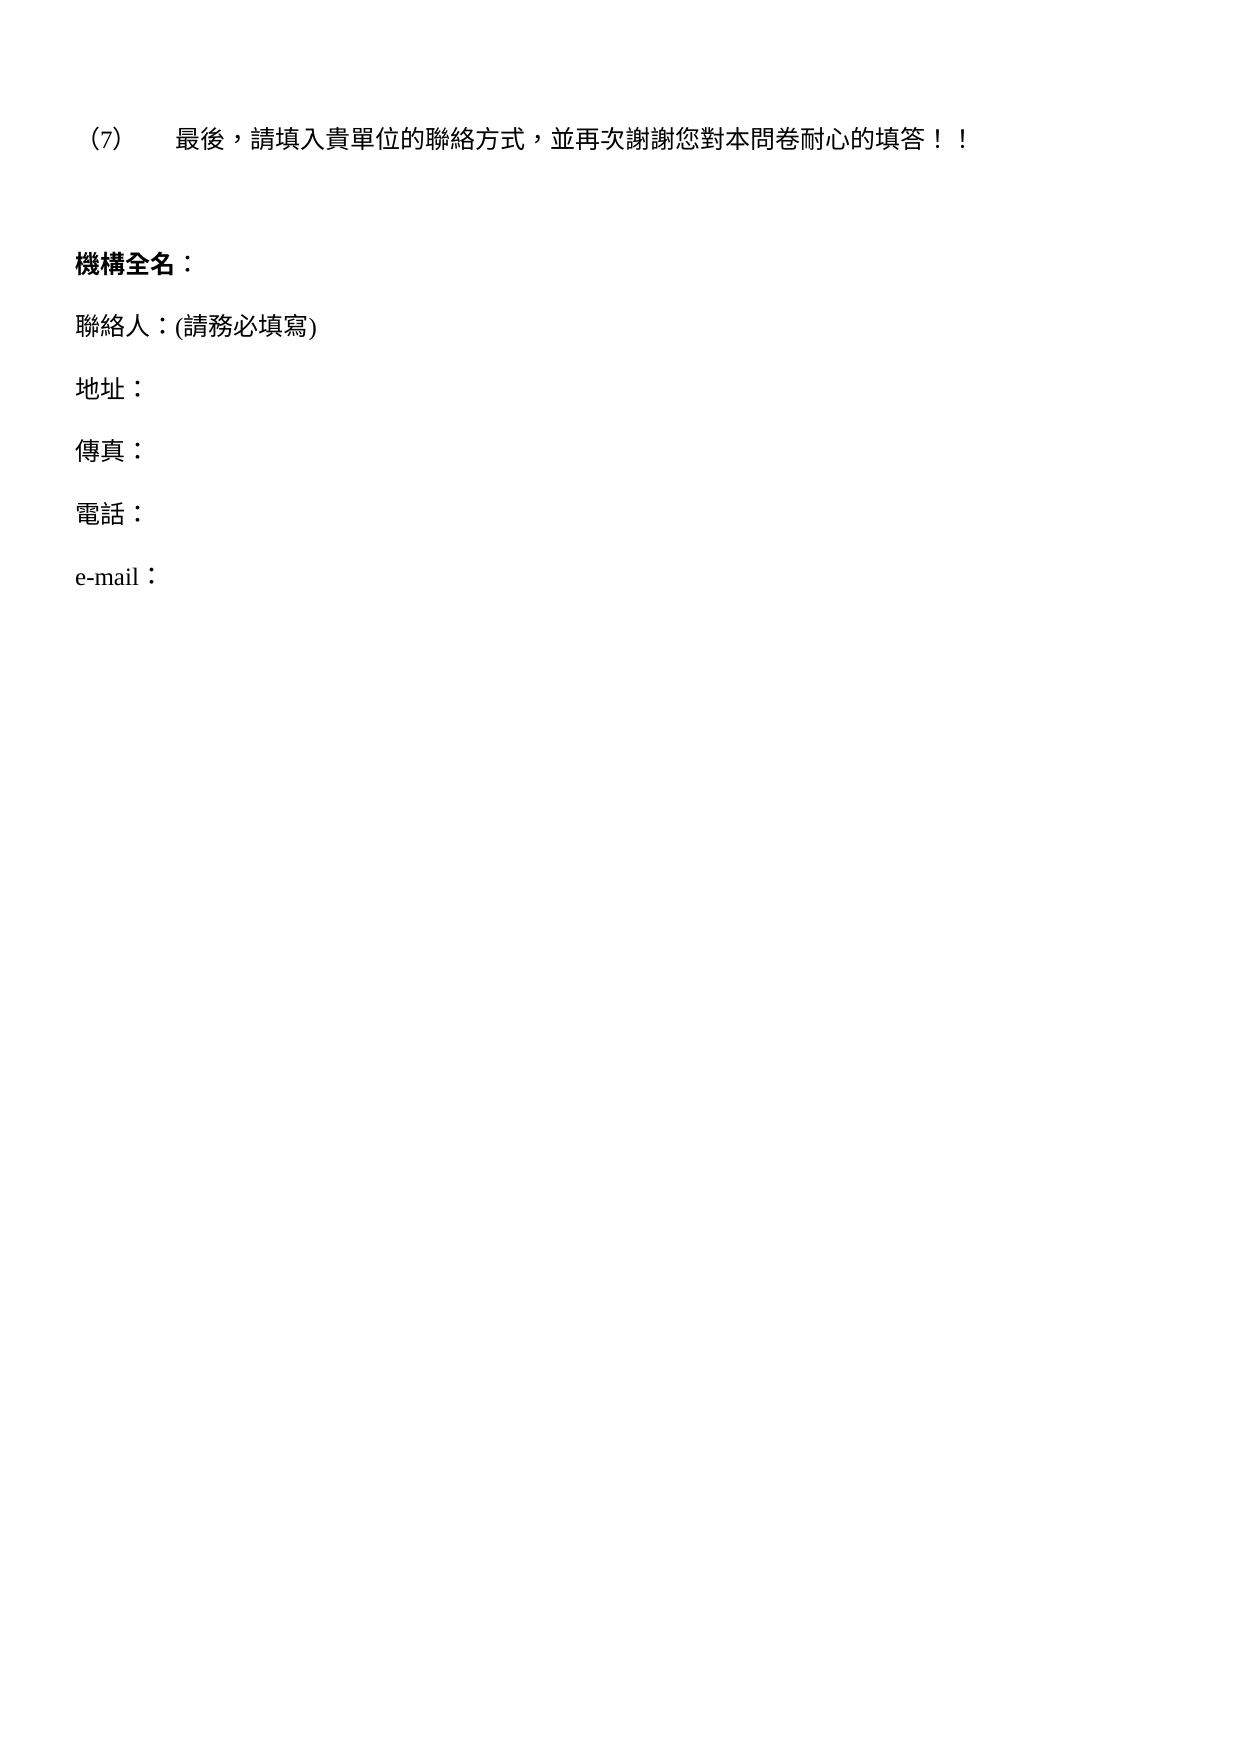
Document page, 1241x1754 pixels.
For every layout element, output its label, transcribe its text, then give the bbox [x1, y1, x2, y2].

text 傳真： [75, 408, 1165, 471]
text 電話： [75, 471, 1165, 533]
text 機構全名： [75, 221, 1165, 283]
text e-mail： [75, 533, 1165, 596]
text 地址： [75, 346, 1165, 408]
text 聯絡人：(請務必填寫) [75, 283, 1165, 346]
list 最後，請填入貴單位的聯絡方式，並再次謝謝您對本問卷耐心的填答！！ [75, 96, 1186, 158]
